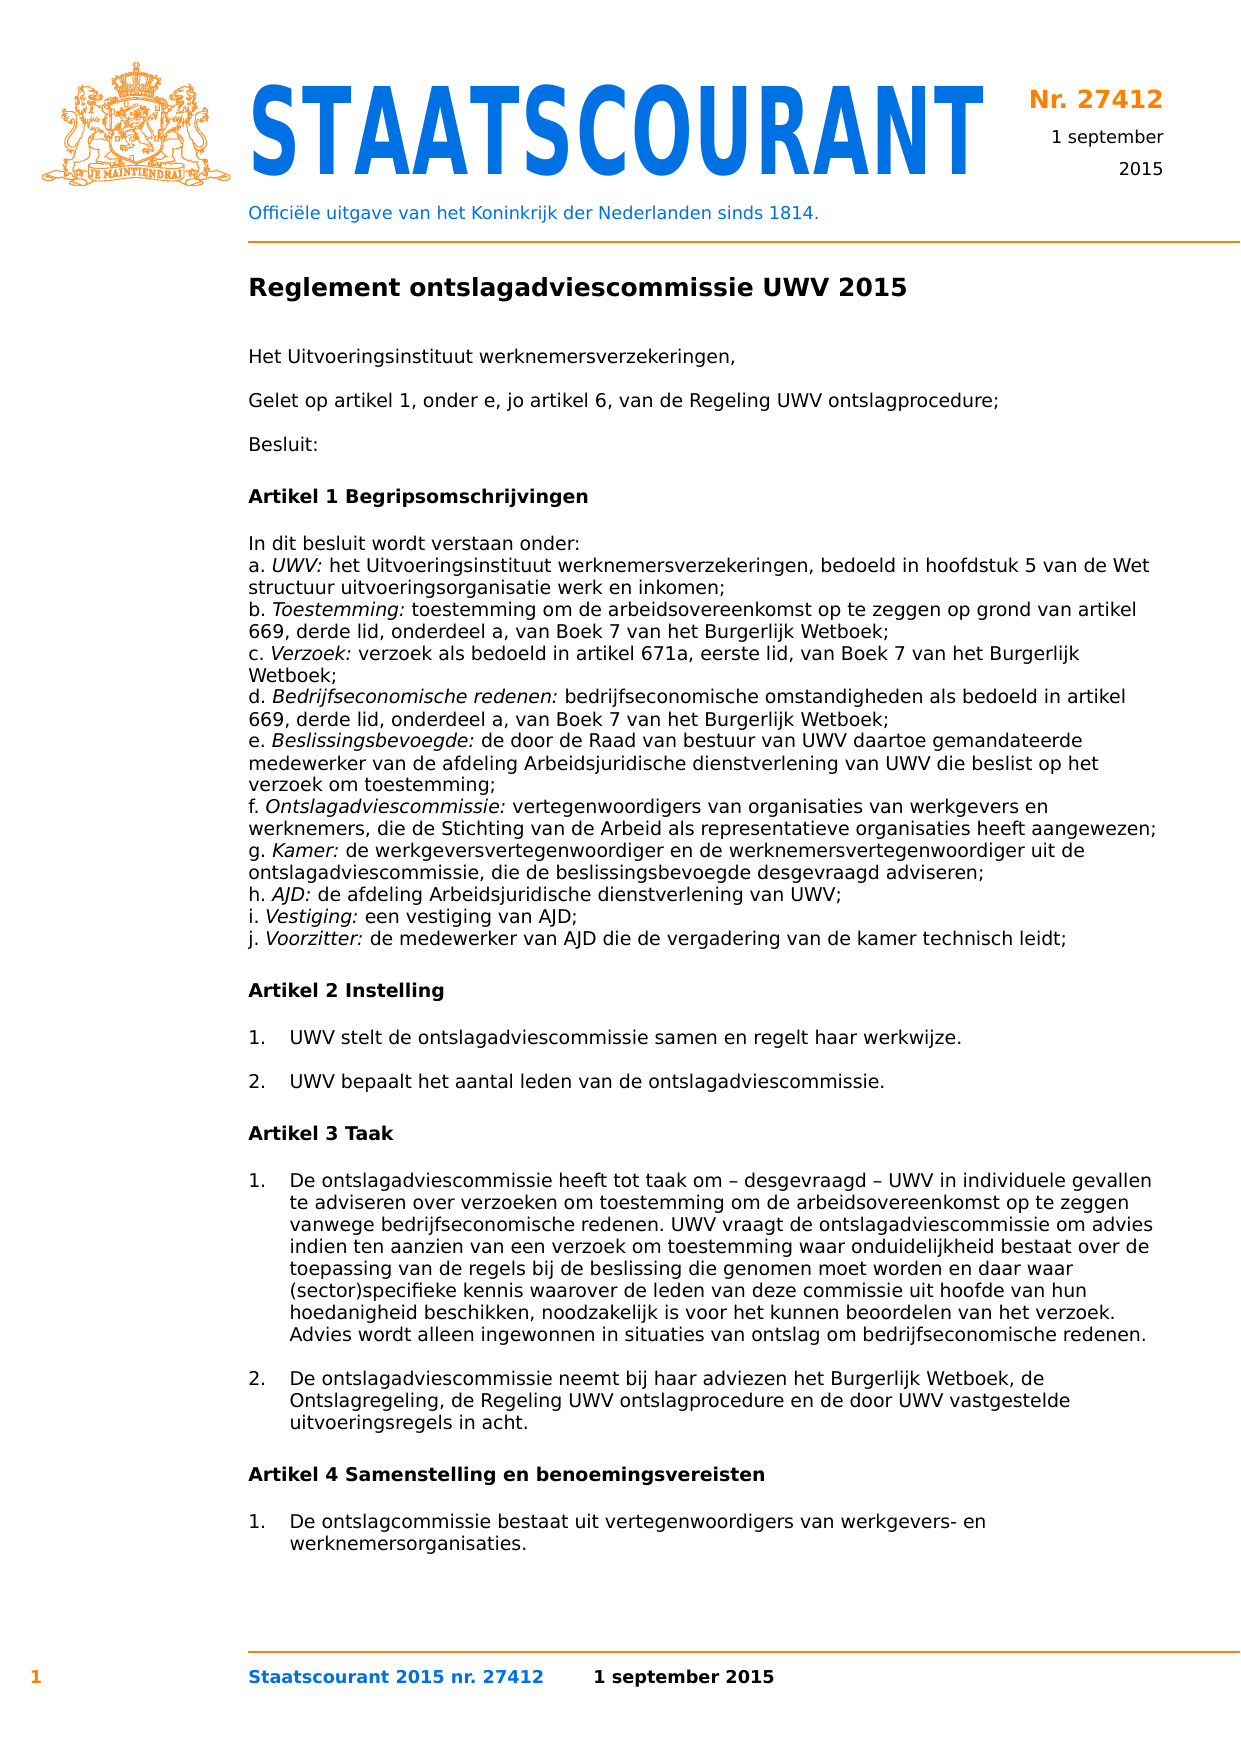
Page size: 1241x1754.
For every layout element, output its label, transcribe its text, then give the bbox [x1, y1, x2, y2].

text d. Bedrijfseconomische redenen: bedrijfseconomische omstandigheden als bedoeld in artikel 669, derde lid, onderdeel a, van Boek 7 van het Burgerlijk Wetboek; [248, 686, 1163, 730]
text Het Uitvoeringsinstituut werknemersverzekeringen, [248, 346, 1163, 368]
text In dit besluit wordt verstaan onder: [248, 533, 1163, 554]
text b. Toestemming: toestemming om de arbeidsovereenkomst op te zeggen op grond van artikel 669, derde lid, onderdeel a, van Boek 7 van het Burgerlijk Wetboek; [248, 598, 1163, 642]
text f. Ontslagadviescommissie: vertegenwoordigers van organisaties van werkgevers en werknemers, die de Stichting van de Arbeid als representatieve organisaties heeft aangewezen; [248, 796, 1163, 840]
table_cell 1 september [998, 121, 1240, 153]
text h. AJD: de afdeling Arbeidsjuridische dienstverlening van UWV; [248, 884, 1163, 906]
text 1. De ontslagadviescommissie heeft tot taak om – desgevraagd – UWV in individuele gevallen te adviseren over verzoeken om toestemming om de arbeidsovereenkomst op te zeggen vanwege bedrijfseconomische redenen. UWV vraagt de ontslagadviescommissie om advies indien ten aanzien van een verzoek om toestemming waar onduidelijkheid bestaat over de toepassing van de regels bij de beslissing die genomen moet worden en daar waar (sector)specifieke kennis waarover de leden van deze commissie uit hoofde van hun hoedanigheid beschikken, noodzakelijk is voor het kunnen beoordelen van het verzoek. Advies wordt alleen ingewonnen in situaties van ontslag om bedrijfseconomische redenen. [248, 1170, 1163, 1346]
subtitle Artikel 1 Begripsomschrijvingen [248, 486, 1163, 508]
subtitle Reglement ontslagadviescommissie UWV 2015 [248, 273, 1163, 302]
text c. Verzoek: verzoek als bedoeld in artikel 671a, eerste lid, van Boek 7 van het Burgerlijk Wetboek; [248, 642, 1163, 686]
text g. Kamer: de werkgeversvertegenwoordiger en de werknemersvertegenwoordiger uit de ontslagadviescommissie, die de beslissingsbevoegde desgevraagd adviseren; [248, 840, 1163, 884]
subtitle Artikel 2 Instelling [248, 980, 1163, 1002]
picture [41, 62, 231, 186]
text 1. De ontslagcommissie bestaat uit vertegenwoordigers van werkgevers- en werknemersorganisaties. [248, 1511, 1163, 1554]
subtitle Artikel 3 Taak [248, 1123, 1163, 1145]
text a. UWV: het Uitvoeringsinstituut werknemersverzekeringen, bedoeld in hoofdstuk 5 van de Wet structuur uitvoeringsorganisatie werk en inkomen; [248, 554, 1163, 598]
table_header [25, 62, 248, 241]
text e. Beslissingsbevoegde: de door de Raad van bestuur van UWV daartoe gemandateerde medewerker van de afdeling Arbeidsjuridische dienstverlening van UWV die beslist op het verzoek om toestemming; [248, 730, 1163, 796]
table_cell 2015 [998, 153, 1240, 203]
text 2. UWV bepaalt het aantal leden van de ontslagadviescommissie. [248, 1071, 1163, 1093]
text 2. De ontslagadviescommissie neemt bij haar adviezen het Burgerlijk Wetboek, de Ontslagregeling, de Regeling UWV ontslagprocedure en de door UWV vastgestelde uitvoeringsregels in acht. [248, 1368, 1163, 1434]
text Gelet op artikel 1, onder e, jo artikel 6, van de Regeling UWV ontslagprocedure; [248, 390, 1163, 412]
table_header STAATSCOURANT [248, 62, 998, 203]
table_header Nr. 27412 [998, 62, 1240, 121]
table_cell Officiële uitgave van het Koninkrijk der Nederlanden sinds 1814. [248, 203, 1240, 241]
text 1. UWV stelt de ontslagadviescommissie samen en regelt haar werkwijze. [248, 1027, 1163, 1049]
text j. Voorzitter: de medewerker van AJD die de vergadering van de kamer technisch leidt; [248, 928, 1163, 950]
subtitle Artikel 4 Samenstelling en benoemingsvereisten [248, 1464, 1163, 1486]
text Besluit: [248, 434, 1163, 456]
text i. Vestiging: een vestiging van AJD; [248, 906, 1163, 928]
